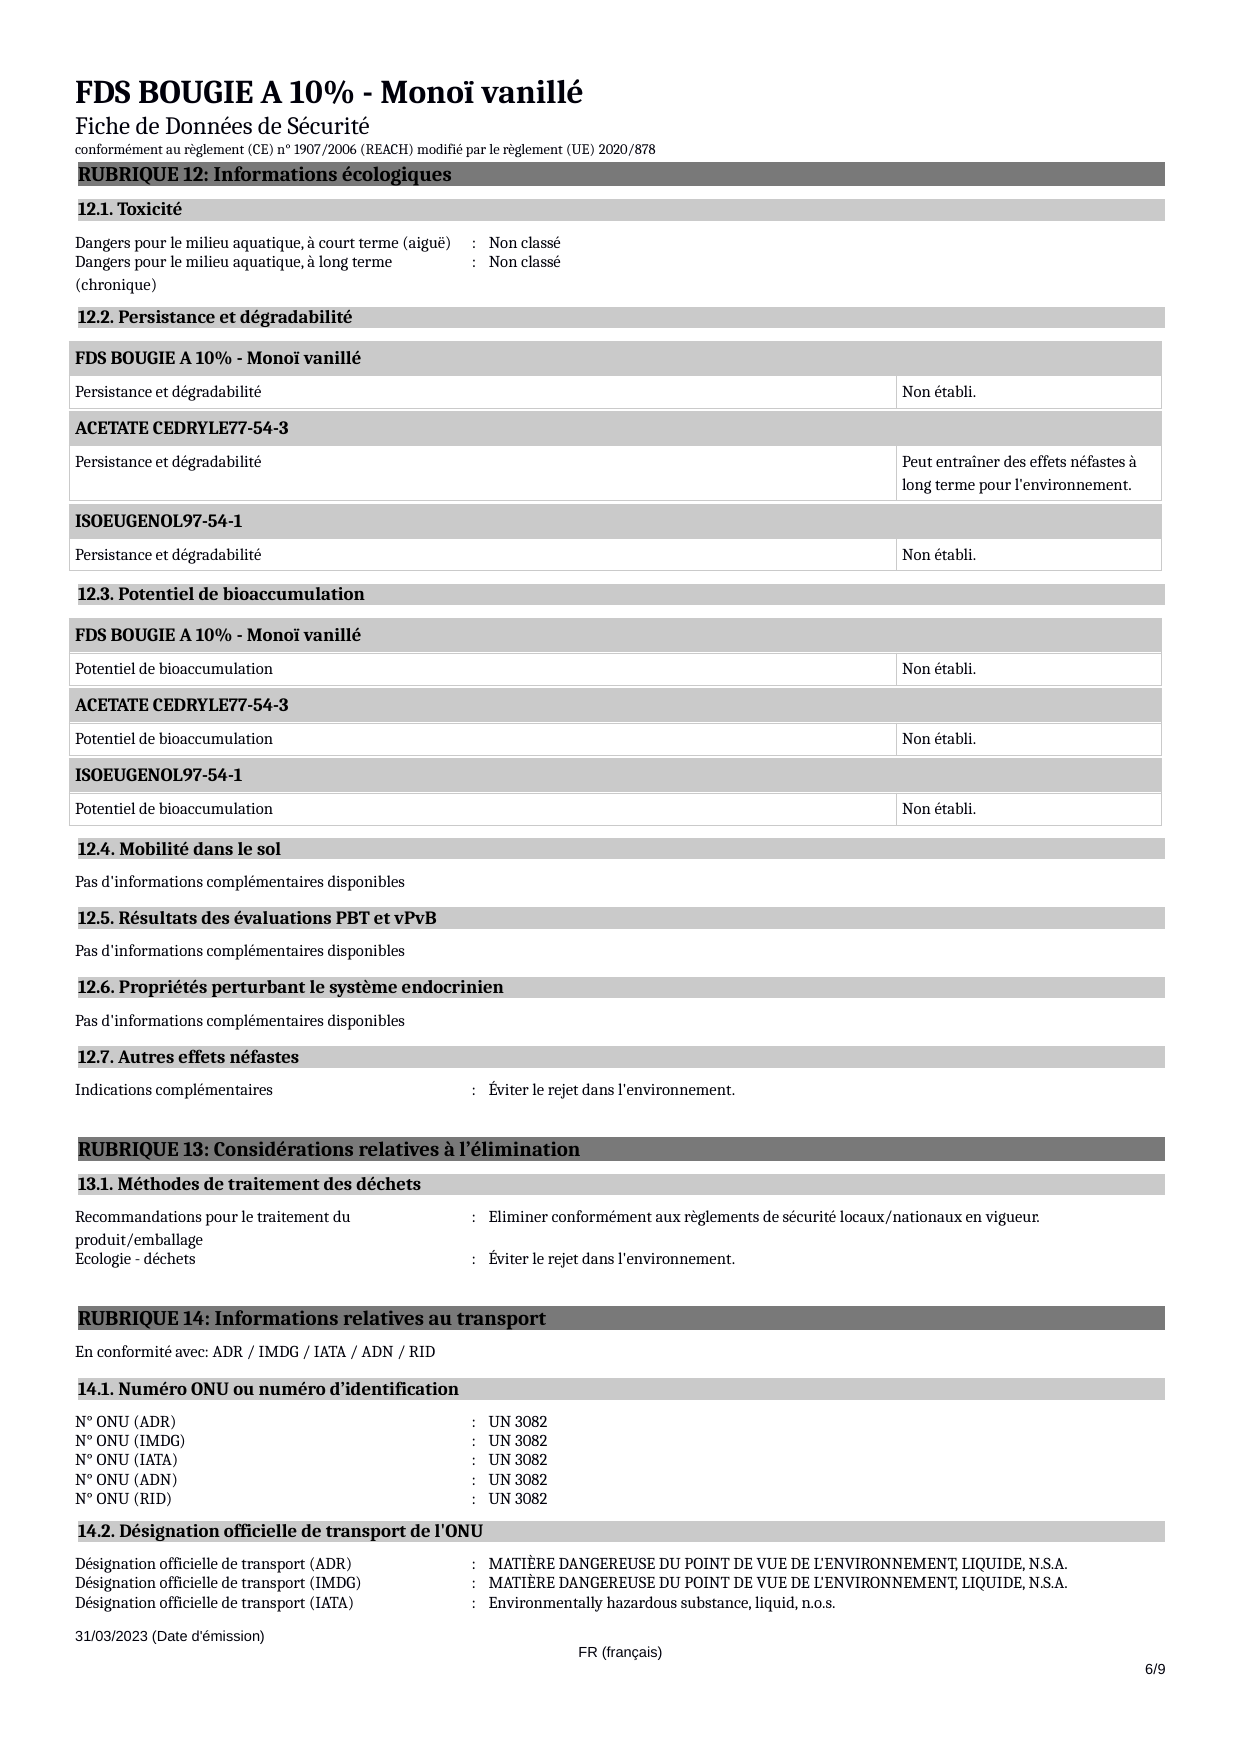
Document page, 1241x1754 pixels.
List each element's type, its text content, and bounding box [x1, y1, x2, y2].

table_cell Dangers pour le milieu aquatique, à long terme (chronique) [75, 252, 459, 294]
table_cell : [459, 1250, 488, 1269]
table_cell : [459, 1432, 488, 1451]
table_cell Potentiel de bioaccumulation [70, 654, 896, 684]
subtitle RUBRIQUE 14: Informations relatives au transport [78, 1306, 1165, 1330]
table_cell Peut entraîner des effets néfastes à long terme pour l'environnement. [897, 446, 1161, 500]
subtitle 12.3. Potentiel de bioaccumulation [78, 584, 1165, 605]
table_header MATIÈRE DANGEREUSE DU POINT DE VUE DE L'ENVIRONNEMENT, LIQUIDE, N.S.A. [488, 1555, 1168, 1574]
table_cell : [459, 1574, 488, 1593]
subtitle 12.4. Mobilité dans le sol [78, 838, 1165, 859]
table_header Eliminer conformément aux règlements de sécurité locaux/nationaux en vigueur. [488, 1208, 1168, 1250]
table_cell Non établi. [897, 539, 1161, 570]
subtitle 14.1. Numéro ONU ou numéro d’identification [78, 1378, 1165, 1400]
table_cell Désignation officielle de transport (IATA) [75, 1593, 459, 1612]
table_header : [459, 1555, 488, 1574]
table_cell Persistance et dégradabilité [70, 539, 896, 570]
table_header UN 3082 [488, 1413, 1168, 1432]
table_header N° ONU (ADR) [75, 1413, 459, 1432]
table_header : [459, 233, 488, 252]
table_cell : [459, 1489, 488, 1508]
table_header FDS BOUGIE A 10% - Monoï vanillé [70, 619, 1161, 652]
subtitle 12.6. Propriétés perturbant le système endocrinien [78, 977, 1165, 998]
table_header FDS BOUGIE A 10% - Monoï vanillé [70, 342, 1161, 375]
table_cell N° ONU (ADN) [75, 1470, 459, 1489]
table_cell UN 3082 [488, 1432, 1168, 1451]
subtitle 14.2. Désignation officielle de transport de l'ONU [78, 1521, 1165, 1542]
text Pas d'informations complémentaires disponibles [75, 872, 1165, 891]
table_cell Potentiel de bioaccumulation [70, 724, 896, 754]
table_cell Persistance et dégradabilité [70, 376, 896, 407]
table_cell Non établi. [897, 376, 1161, 407]
table_header ACETATE CEDRYLE77-54-3 [70, 412, 1161, 445]
table_cell UN 3082 [488, 1451, 1168, 1470]
table_cell : [459, 252, 488, 294]
table_cell UN 3082 [488, 1470, 1168, 1489]
table_header Désignation officielle de transport (ADR) [75, 1555, 459, 1574]
table_cell MATIÈRE DANGEREUSE DU POINT DE VUE DE L'ENVIRONNEMENT, LIQUIDE, N.S.A. [488, 1574, 1168, 1593]
table_header Indications complémentaires [75, 1081, 459, 1100]
table_header : [459, 1413, 488, 1432]
table_cell Persistance et dégradabilité [70, 446, 896, 500]
subtitle 12.2. Persistance et dégradabilité [78, 307, 1165, 328]
subtitle 13.1. Méthodes de traitement des déchets [78, 1174, 1165, 1195]
table_cell : [459, 1451, 488, 1470]
subtitle RUBRIQUE 13: Considérations relatives à l’élimination [78, 1137, 1165, 1161]
table_header : [459, 1081, 488, 1100]
table_header ACETATE CEDRYLE77-54-3 [70, 689, 1161, 722]
table_header Non classé [489, 233, 1168, 252]
subtitle 12.7. Autres effets néfastes [78, 1046, 1165, 1068]
table_cell : [459, 1470, 488, 1489]
table_cell Ecologie - déchets [75, 1250, 459, 1269]
subtitle RUBRIQUE 12: Informations écologiques [78, 162, 1165, 186]
table_header : [459, 1208, 488, 1250]
table_cell Non établi. [897, 654, 1161, 684]
table_header Dangers pour le milieu aquatique, à court terme (aiguë) [75, 233, 459, 252]
table_cell : [459, 1593, 488, 1612]
table_cell Éviter le rejet dans l'environnement. [488, 1250, 1168, 1269]
text Pas d'informations complémentaires disponibles [75, 942, 1165, 961]
subtitle 12.1. Toxicité [78, 199, 1165, 221]
table_cell N° ONU (IMDG) [75, 1432, 459, 1451]
table_cell Environmentally hazardous substance, liquid, n.o.s. [488, 1593, 1168, 1612]
table_header Éviter le rejet dans l'environnement. [488, 1081, 1168, 1100]
table_cell Désignation officielle de transport (IMDG) [75, 1574, 459, 1593]
table_cell UN 3082 [488, 1489, 1168, 1508]
table_cell Non établi. [897, 794, 1161, 824]
table_header Recommandations pour le traitement du produit/emballage [75, 1208, 459, 1250]
table_header ISOEUGENOL97-54-1 [70, 759, 1161, 792]
table_cell Non établi. [897, 724, 1161, 754]
text Pas d'informations complémentaires disponibles [75, 1011, 1165, 1030]
table_cell Potentiel de bioaccumulation [70, 794, 896, 824]
table_cell N° ONU (RID) [75, 1489, 459, 1508]
subtitle 12.5. Résultats des évaluations PBT et vPvB [78, 907, 1165, 929]
table_cell Non classé [489, 252, 1168, 294]
table_cell N° ONU (IATA) [75, 1451, 459, 1470]
text En conformité avec: ADR / IMDG / IATA / ADN / RID [75, 1343, 1165, 1362]
table_header ISOEUGENOL97-54-1 [70, 505, 1161, 538]
